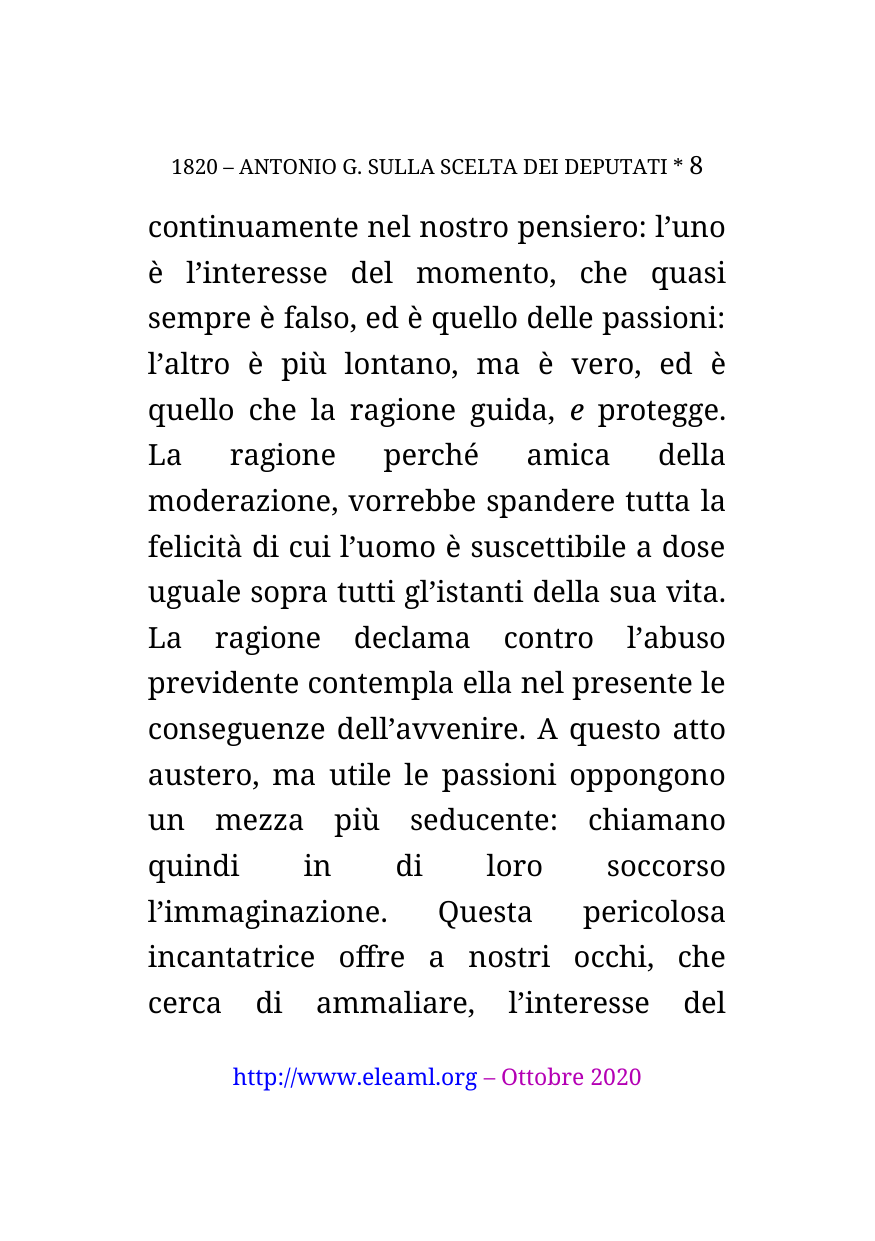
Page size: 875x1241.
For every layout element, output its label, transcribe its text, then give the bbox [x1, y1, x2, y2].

text continuamente nel nostro pensiero: l’uno è l’interesse del momento, che quasi sempre è falso, ed è quello delle passioni: l’altro è più lontano, ma è vero, ed è quello che la ragione guida, e protegge. La ragione perché amica della moderazione, vorrebbe spandere tutta la felicità di cui l’uomo è suscettibile a dose uguale sopra tutti gl’istanti della sua vita. La ragione declama contro l’abuso previdente contempla ella nel presente le conseguenze dell’avvenire. A questo atto austero, ma utile le passioni oppongono un mezza più seducente: chiamano quindi in di loro soccorso l’immaginazione. Questa pericolosa incantatrice offre a nostri occhi, che cerca di ammaliare, l’interesse del [148, 207, 726, 1022]
